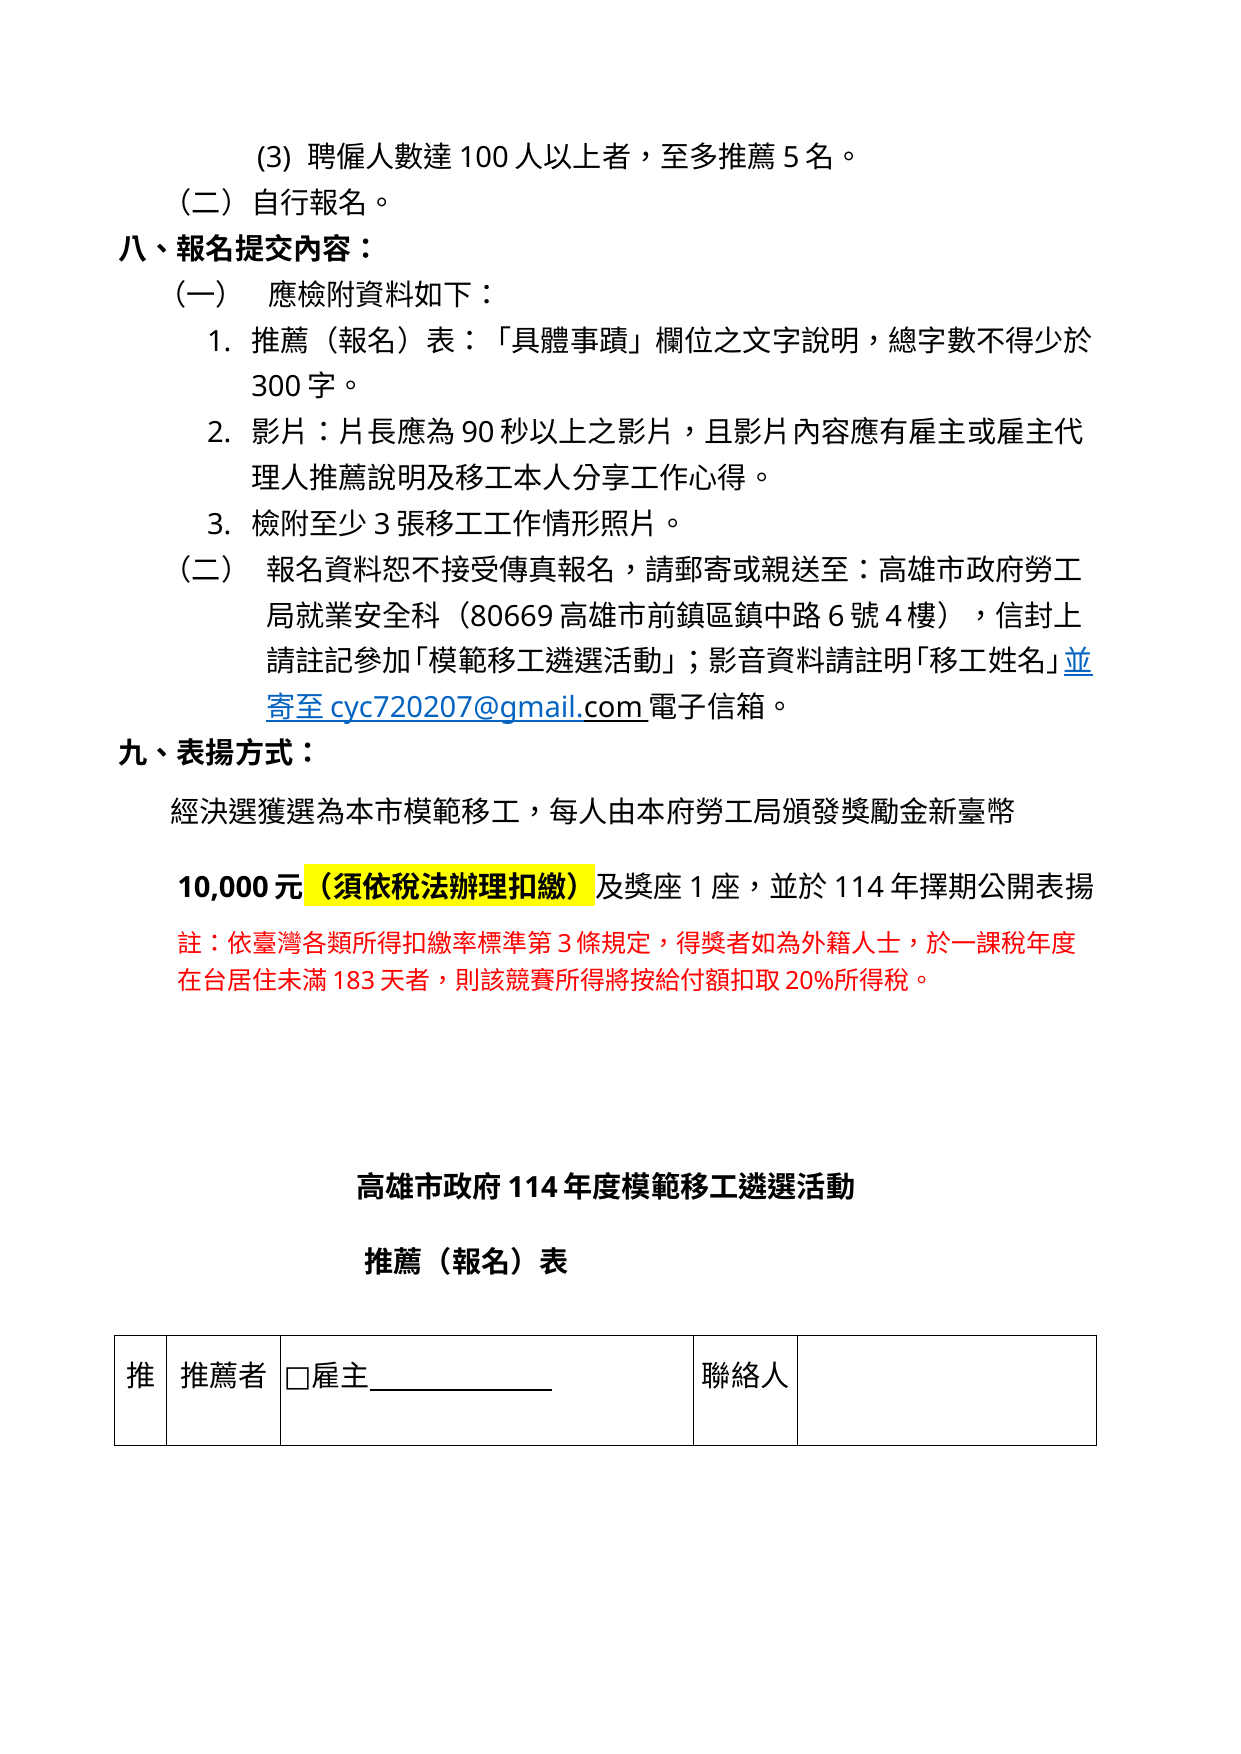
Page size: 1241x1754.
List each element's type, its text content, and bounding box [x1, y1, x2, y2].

text 高雄市政府114年度模範移工遴選活動 [118, 1148, 1092, 1223]
list 自行報名。 [162, 177, 1092, 223]
table_header 推薦者 [167, 1336, 280, 1444]
list 聘僱人數達100人以上者，至多推薦5名。 [257, 131, 1092, 177]
list 應檢附資料如下： [157, 268, 1092, 314]
table_header 聯絡人 [694, 1336, 797, 1444]
text 經決選獲選為本市模範移工，每人由本府勞工局頒發獎勵金新臺幣10,000元（須依稅法辦理扣繳）及獎座1座，並於114年擇期公開表揚。 [162, 773, 1092, 923]
text 註：依臺灣各類所得扣繳率標準第3條規定，得獎者如為外籍人士，於一課稅年度在台居住未滿183天者，則該競賽所得將按給付額扣取20%所得稅。 [177, 923, 1092, 998]
text 九、表揚方式： [118, 727, 1092, 773]
table_header 推 [115, 1336, 166, 1444]
table_header □雇主 [281, 1336, 693, 1444]
text 八、報名提交內容： [118, 223, 1092, 268]
list 報名資料恕不接受傳真報名，請郵寄或親送至：高雄市政府勞工局就業安全科（80669高雄市前鎮區鎮中路6號4樓），信封上請註記參加「模範移工遴選活動」；影音資料請註明「移工姓名」並寄至cyc720207@gmail.com電子信箱。 [162, 543, 1092, 727]
list 檢附至少3張移工工作情形照片。 [207, 498, 1092, 543]
list 影片：片長應為90秒以上之影片，且影片內容應有雇主或雇主代理人推薦說明及移工本人分享工作心得。 [207, 406, 1092, 498]
table_header [798, 1336, 1096, 1444]
list 推薦（報名）表：「具體事蹟」欄位之文字說明，總字數不得少於300字。 [207, 314, 1092, 406]
text 推薦（報名）表 [118, 1223, 1092, 1298]
